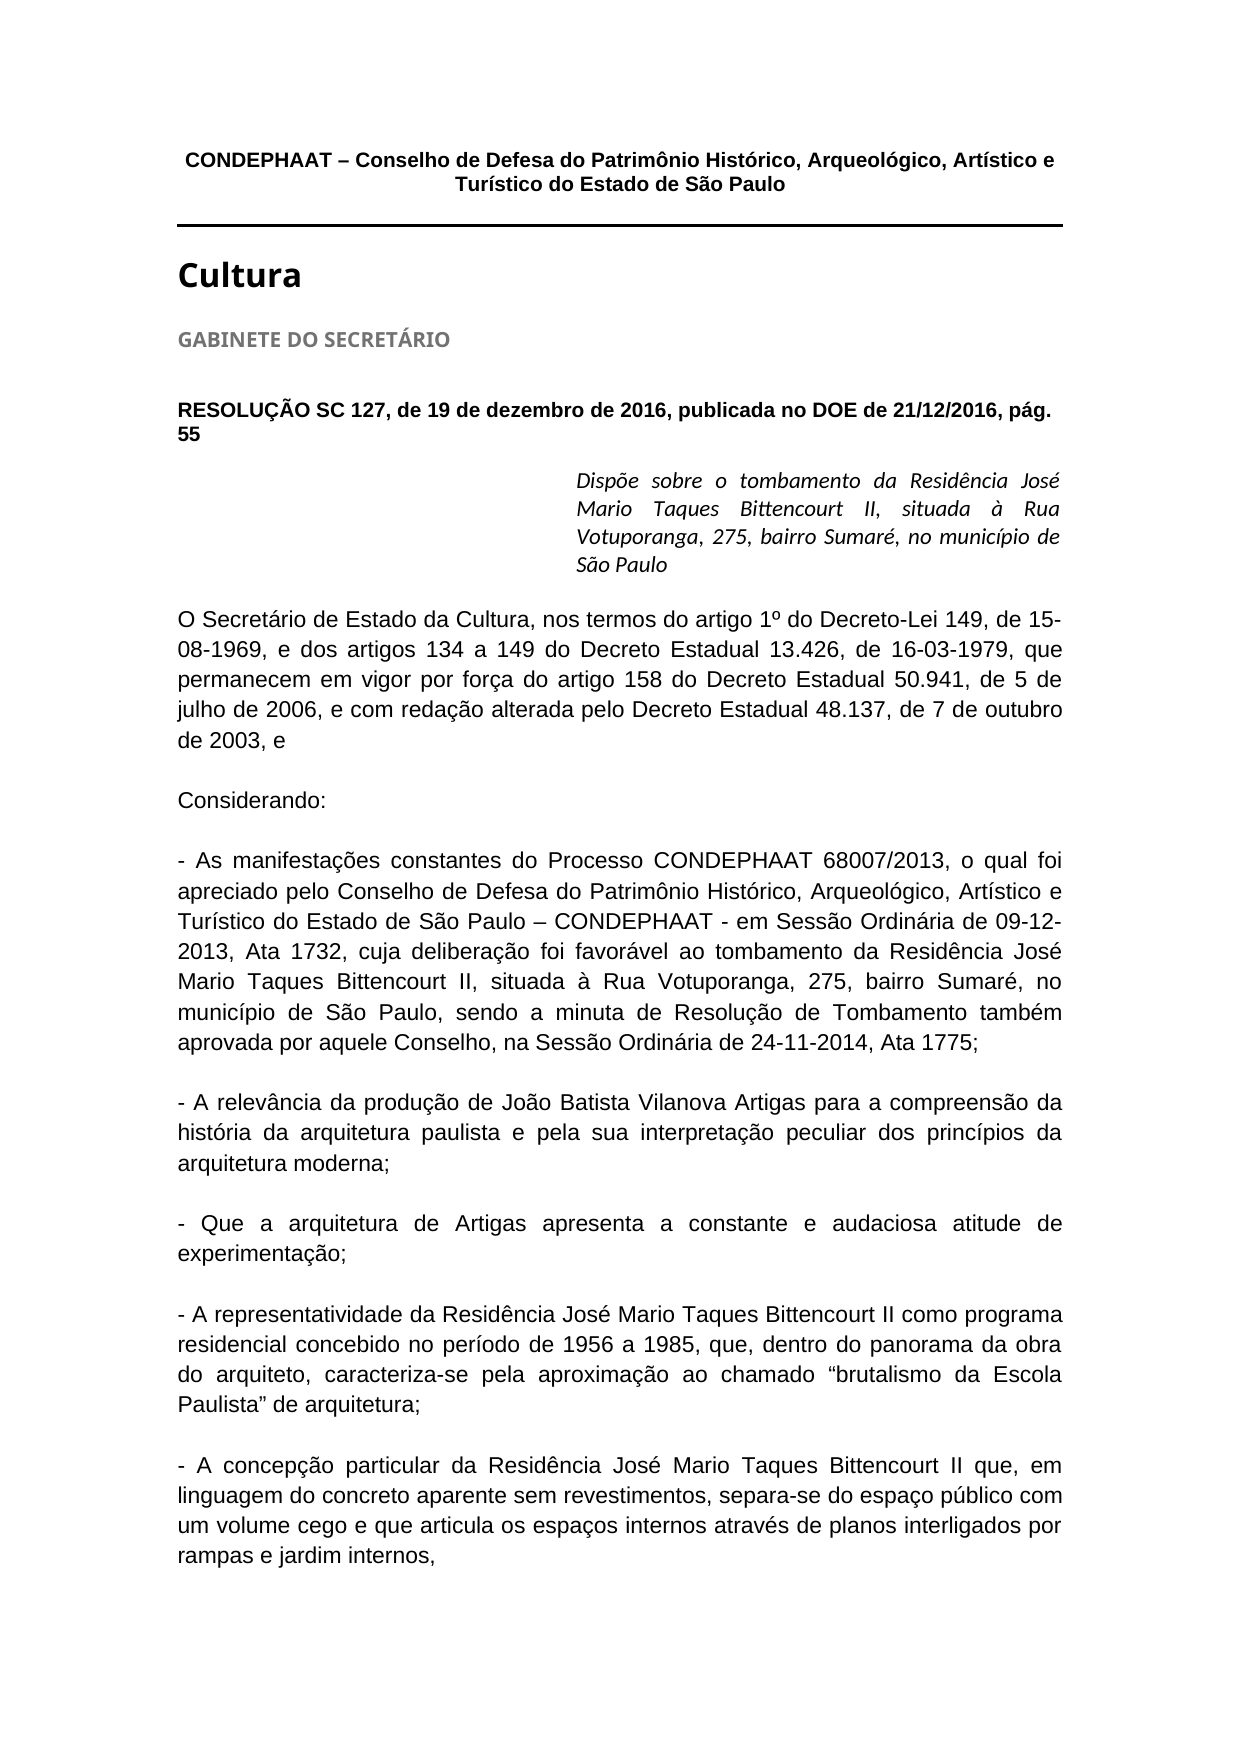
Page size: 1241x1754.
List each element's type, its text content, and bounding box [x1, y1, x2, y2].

text Dispõe sobre o tombamento da Residência José Mario Taques Bittencourt II, situada à Rua Votuporanga, 275, bairro Sumaré, no município de São Paulo [576, 466, 1063, 578]
text - A relevância da produção de João Batista Vilanova Artigas para a compreensão da história da arquitetura paulista e pela sua interpretação peculiar dos princípios da arquitetura moderna; [177, 1089, 1063, 1176]
text O Secretário de Estado da Cultura, nos termos do artigo 1º do Decreto-Lei 149, de 15-08-1969, e dos artigos 134 a 149 do Decreto Estadual 13.426, de 16-03-1979, que permanecem em vigor por força do artigo 158 do Decreto Estadual 50.941, de 5 de julho de 2006, e com redação alterada pelo Decreto Estadual 48.137, de 7 de outubro de 2003, e [177, 606, 1063, 753]
text CONDEPHAAT – Conselho de Defesa do Patrimônio Histórico, Arqueológico, Artístico e Turístico do Estado de São Paulo [177, 148, 1063, 196]
text GABINETE DO SECRETÁRIO [177, 326, 1063, 354]
text Considerando: [177, 787, 1063, 813]
text - Que a arquitetura de Artigas apresenta a constante e audaciosa atitude de experimentação; [177, 1210, 1063, 1267]
text - A concepção particular da Residência José Mario Taques Bittencourt II que, em linguagem do concreto aparente sem revestimentos, separa-se do espaço público com um volume cego e que articula os espaços internos através de planos interligados por rampas e jardim internos, [177, 1452, 1063, 1569]
text - As manifestações constantes do Processo CONDEPHAAT 68007/2013, o qual foi apreciado pelo Conselho de Defesa do Patrimônio Histórico, Arqueológico, Artístico e Turístico do Estado de São Paulo – CONDEPHAAT - em Sessão Ordinária de 09-12-2013, Ata 1732, cuja deliberação foi favorável ao tombamento da Residência José Mario Taques Bittencourt II, situada à Rua Votuporanga, 275, bairro Sumaré, no município de São Paulo, sendo a minuta de Resolução de Tombamento também aprovada por aquele Conselho, na Sessão Ordinária de 24-11-2014, Ata 1775; [177, 847, 1063, 1055]
text - A representatividade da Residência José Mario Taques Bittencourt II como programa residencial concebido no período de 1956 a 1985, que, dentro do panorama da obra do arquiteto, caracteriza-se pela aproximação ao chamado “brutalismo da Escola Paulista” de arquitetura; [177, 1301, 1063, 1418]
text Cultura [177, 252, 1063, 297]
text RESOLUÇÃO SC 127, de 19 de dezembro de 2016, publicada no DOE de 21/12/2016, pág. 55 [177, 398, 1063, 446]
